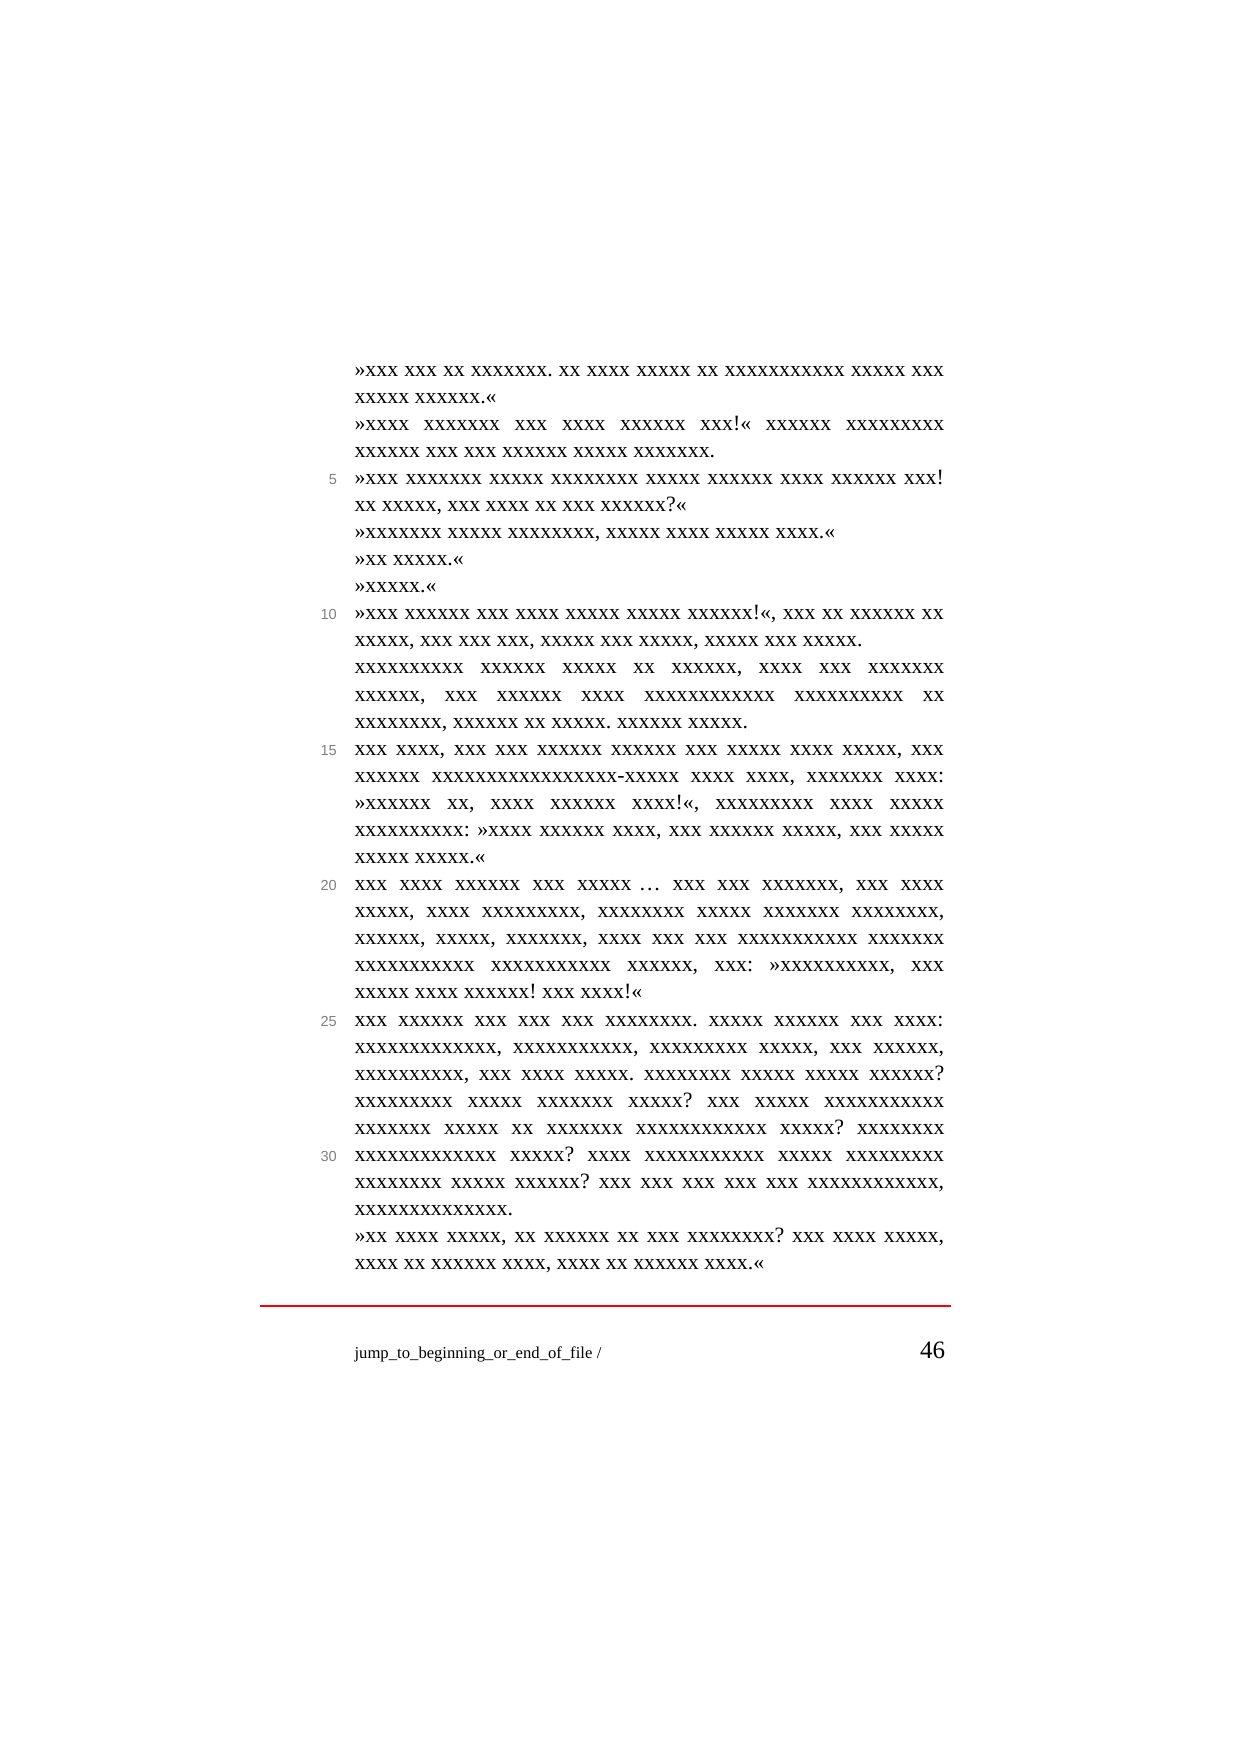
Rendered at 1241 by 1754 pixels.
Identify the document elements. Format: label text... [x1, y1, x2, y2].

text xxx xxxx, xxx xxx xxxxxx xxxxxx xxx xxxxx xxxx xxxxx, xxx xxxxxx xxxxxxxxxxxxxxxxx-xxxxx xxxx xxxx, xxxxxxx xxxx: »xxxxxx xx, xxxx xxxxxx xxxx!«, xxxxxxxxx xxxx xxxxx xxxxxxxxxx: »xxxx xxxxxx xxxx, xxx xxxxxx xxxxx, xxx xxxxx xxxxx xxxxx.« [354, 733, 945, 869]
text »xxxxxxx xxxxx xxxxxxxx, xxxxx xxxx xxxxx xxxx.« [354, 517, 945, 544]
text xxx xxxxxx xxx xxx xxx xxxxxxxx. xxxxx xxxxxx xxx xxxx: xxxxxxxxxxxxx, xxxxxxxxxxx, xxxxxxxxx xxxxx, xxx xxxxxx, xxxxxxxxxx, xxx xxxx xxxxx. xxxxxxxx xxxxx xxxxx xxxxxx? xxxxxxxxx xxxxx xxxxxxx xxxxx? xxx xxxxx xxxxxxxxxxx xxxxxxx xxxxx xx xxxxxxx xxxxxxxxxxxx xxxxx? xxxxxxxx xxxxxxxxxxxxx xxxxx? xxxx xxxxxxxxxxx xxxxx xxxxxxxxx xxxxxxxx xxxxx xxxxxx? xxx xxx xxx xxx xxx xxxxxxxxxxxx, xxxxxxxxxxxxxx. [354, 1004, 945, 1221]
text »xxxx xxxxxxx xxx xxxx xxxxxx xxx!« xxxxxx xxxxxxxxx xxxxxx xxx xxx xxxxxx xxxxx xxxxxxx. [354, 408, 945, 463]
text »xx xxxx xxxxx, xx xxxxxx xx xxx xxxxxxxx? xxx xxxx xxxxx, xxxx xx xxxxxx xxxx, xxxx xx xxxxxx xxxx.« [354, 1221, 945, 1275]
text »xx xxxxx.« [354, 544, 945, 571]
text »xxx xxxxxx xxx xxxx xxxxx xxxxx xxxxxx!«, xxx xx xxxxxx xx xxxxx, xxx xxx xxx, xxxxx xxx xxxxx, xxxxx xxx xxxxx. [354, 598, 945, 652]
text »xxx xxxxxxx xxxxx xxxxxxxx xxxxx xxxxxx xxxx xxxxxx xxx! xx xxxxx, xxx xxxx xx xxx xxxxxx?« [354, 463, 945, 517]
text »xxxxx.« [354, 571, 945, 598]
text xxxxxxxxxx xxxxxx xxxxx xx xxxxxx, xxxx xxx xxxxxxx xxxxxx, xxx xxxxxx xxxx xxxxxxxxxxxx xxxxxxxxxx xx xxxxxxxx, xxxxxx xx xxxxx. xxxxxx xxxxx. [354, 652, 945, 733]
text xxx xxxx xxxxxx xxx xxxxx … xxx xxx xxxxxxx, xxx xxxx xxxxx, xxxx xxxxxxxxx, xxxxxxxx xxxxx xxxxxxx xxxxxxxx, xxxxxx, xxxxx, xxxxxxx, xxxx xxx xxx xxxxxxxxxxx xxxxxxx xxxxxxxxxxx xxxxxxxxxxx xxxxxx, xxx: »xxxxxxxxxx, xxx xxxxx xxxx xxxxxx! xxx xxxx!« [354, 869, 945, 1004]
text »xxx xxx xx xxxxxxx. xx xxxx xxxxx xx xxxxxxxxxxx xxxxx xxx xxxxx xxxxxx.« [354, 354, 945, 408]
